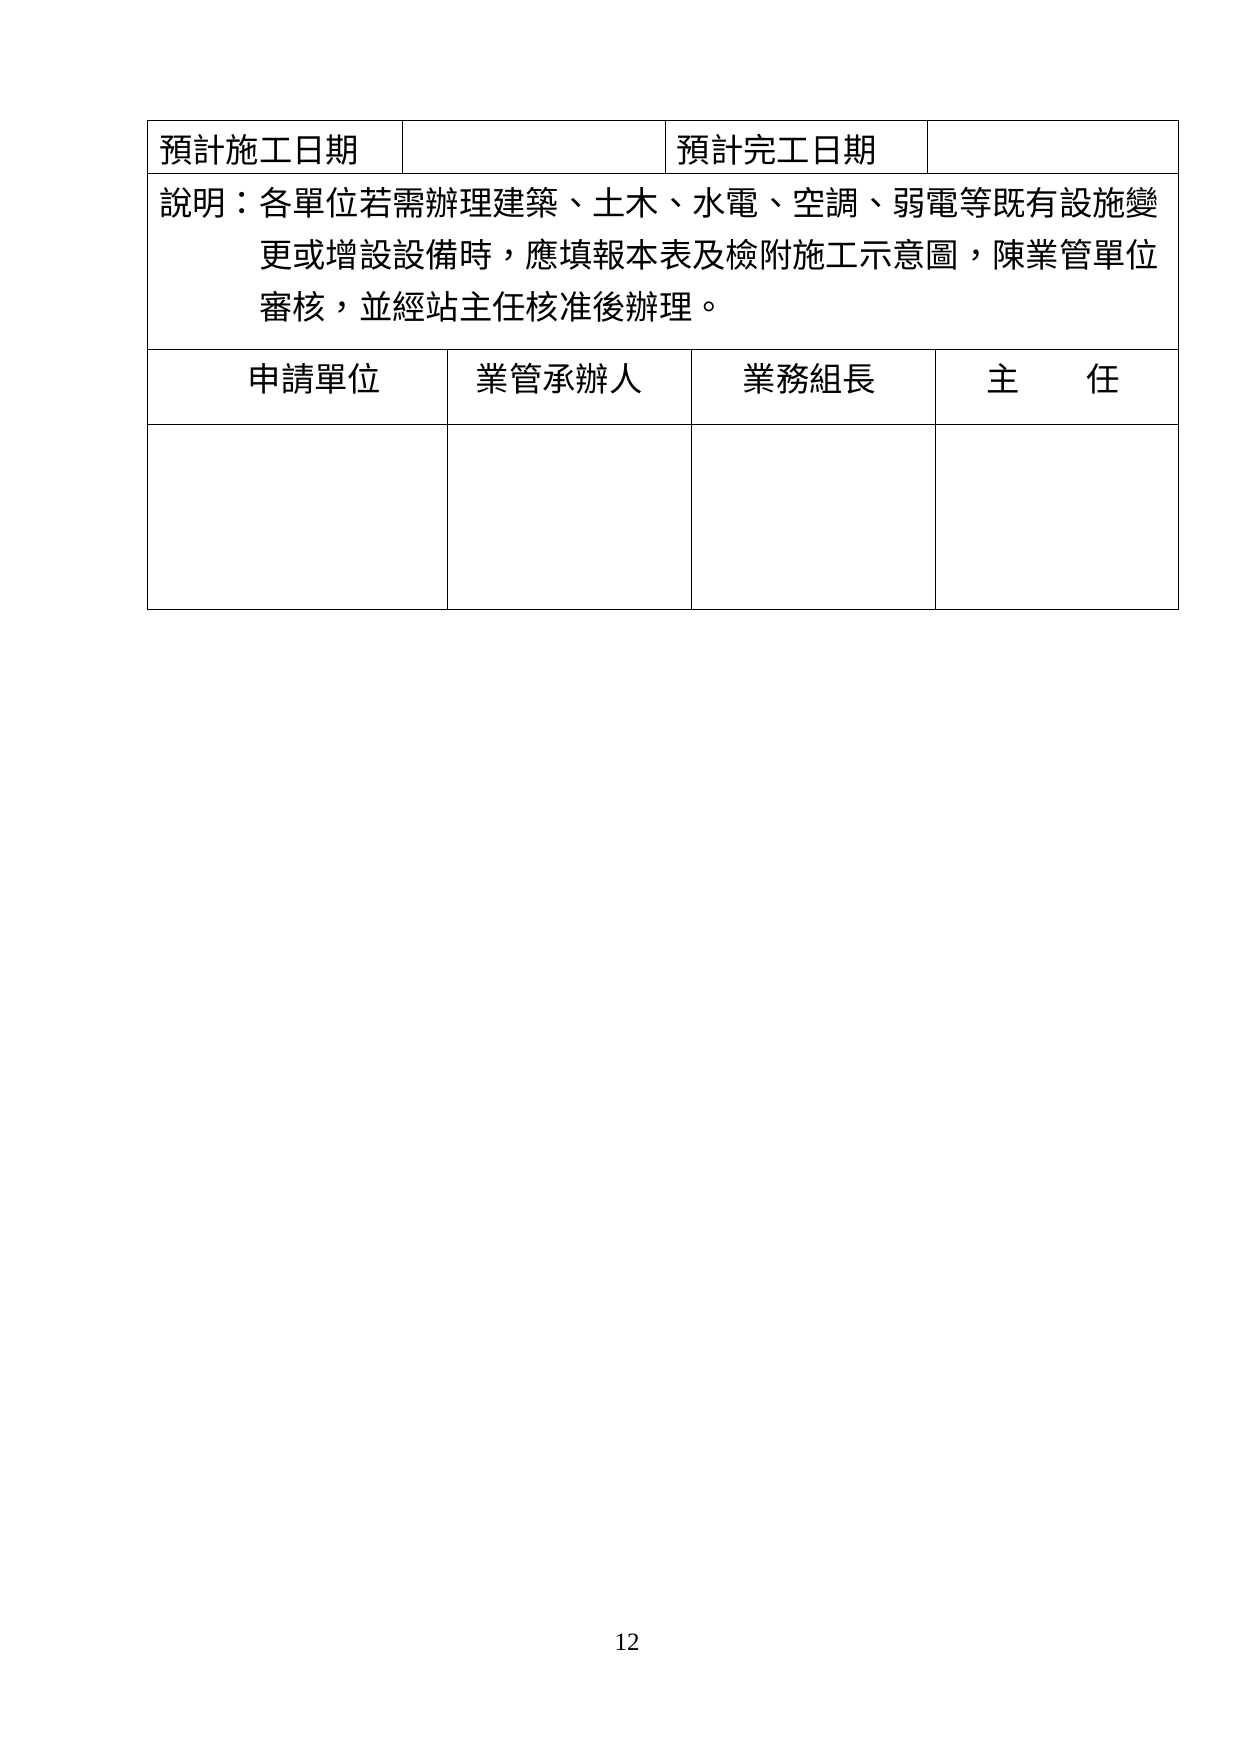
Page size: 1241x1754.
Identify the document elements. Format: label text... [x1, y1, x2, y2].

table_cell 主 任 [936, 350, 1178, 423]
table_cell [403, 121, 665, 173]
table_cell 申請單位 [148, 350, 447, 423]
table_cell [148, 425, 447, 609]
table_cell 預計施工日期 [148, 121, 402, 173]
table_cell [928, 121, 1178, 173]
table_cell 說明：各單位若需辦理建築、土木、水電、空調、弱電等既有設施變更或增設設備時，應填報本表及檢附施工示意圖，陳業管單位審核，並經站主任核准後辦理。 [148, 174, 1178, 349]
table_cell [692, 425, 935, 609]
table_cell [448, 425, 691, 609]
table_cell 業務組長 [692, 350, 935, 423]
table_cell 業管承辦人 [448, 350, 691, 423]
table_cell [936, 425, 1178, 609]
table_cell 預計完工日期 [666, 121, 927, 173]
